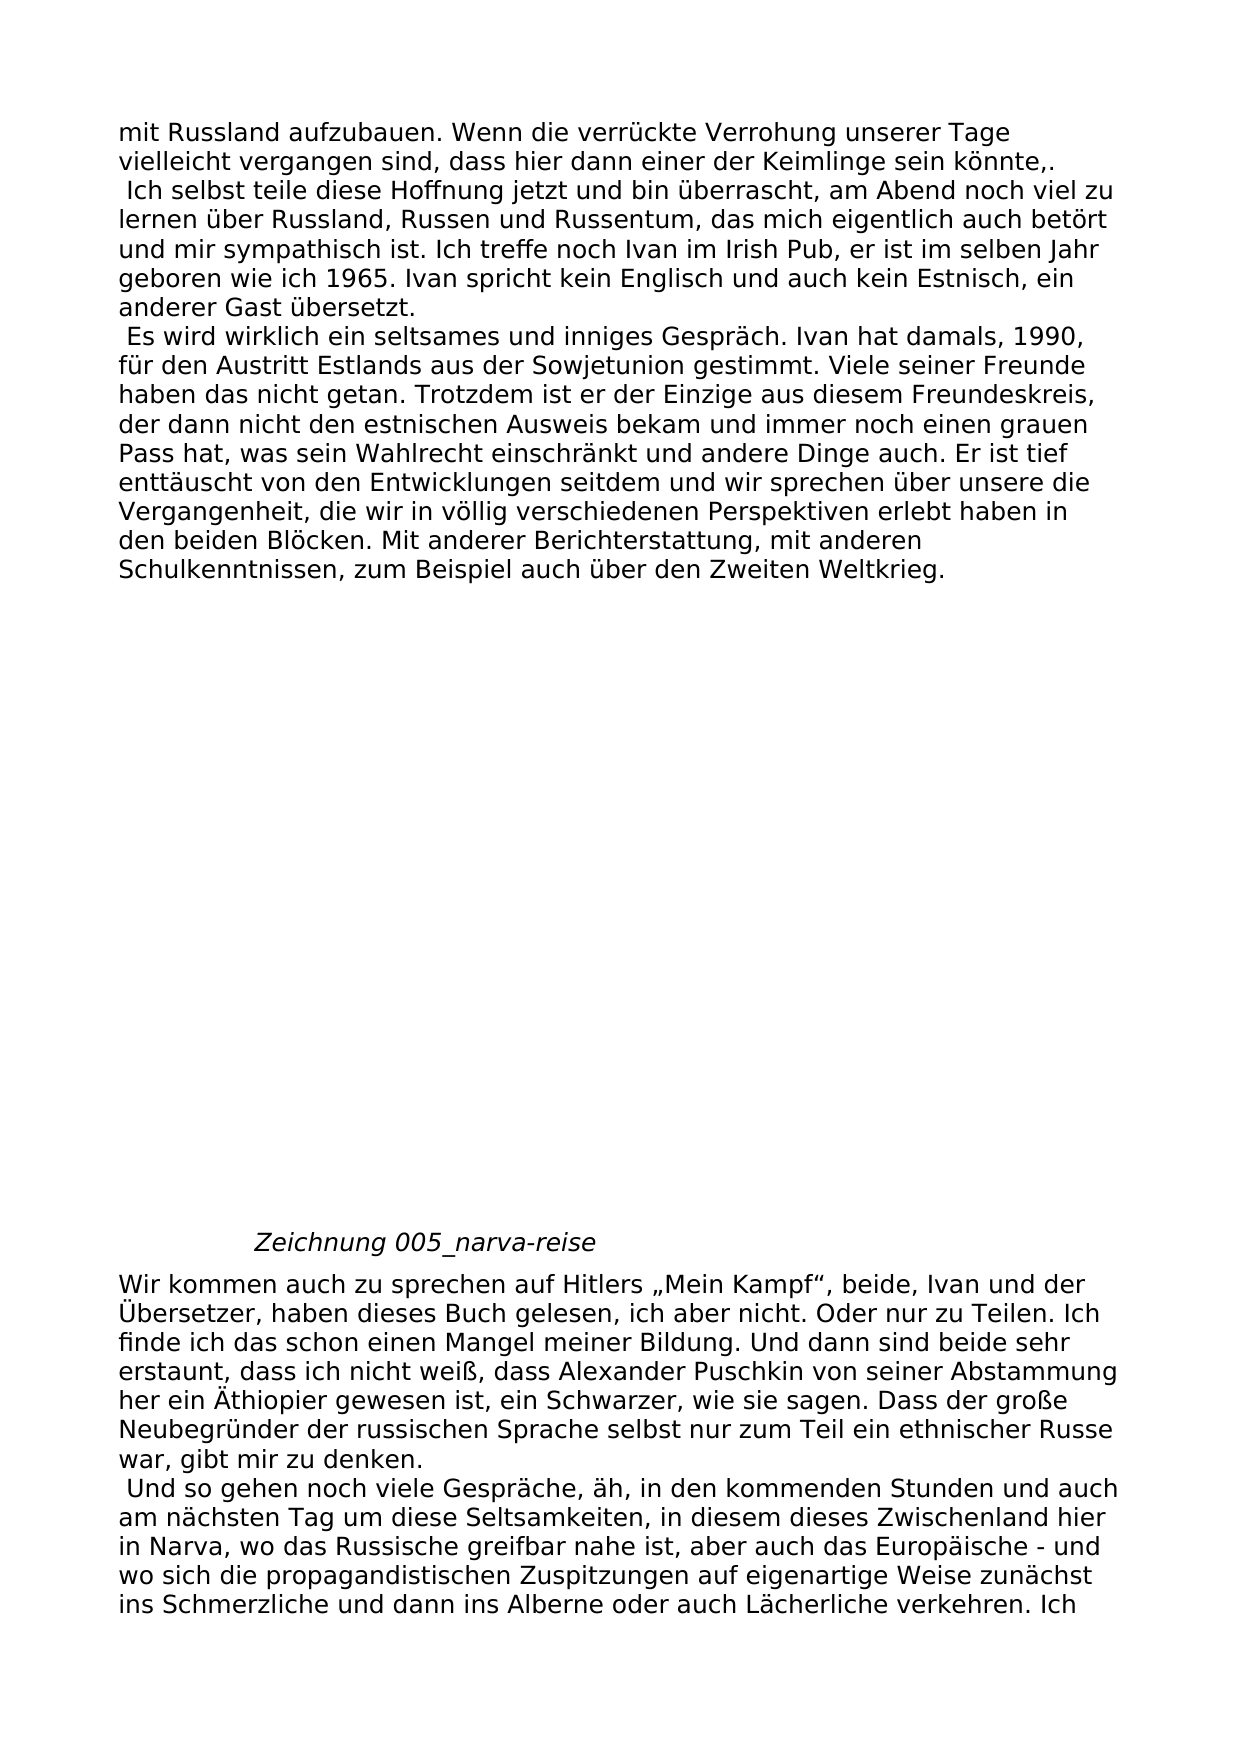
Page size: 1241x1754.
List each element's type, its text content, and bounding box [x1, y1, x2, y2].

text Wir kommen auch zu sprechen auf Hitlers „Mein Kampf“, beide, Ivan und der Übersetzer, haben dieses Buch gelesen, ich aber nicht. Oder nur zu Teilen. Ich finde ich das schon einen Mangel meiner Bildung. Und dann sind beide sehr erstaunt, dass ich nicht weiß, dass Alexander Puschkin von seiner Abstammung her ein Äthiopier gewesen ist, ein Schwarzer, wie sie sagen. Dass der große Neubegründer der russischen Sprache selbst nur zum Teil ein ethnischer Russe war, gibt mir zu denken. Und so gehen noch viele Gespräche, äh, in den kommenden Stunden und auch am nächsten Tag um diese Seltsamkeiten, in diesem dieses Zwischenland hier in Narva, wo das Russische greifbar nahe ist, aber auch das Europäische - und wo sich die propagandistischen Zuspitzungen auf eigenartige Weise zunächst ins Schmerzliche und dann ins Alberne oder auch Lächerliche verkehren. Ich [118, 1270, 1122, 1620]
text Zeichnung 005_narva-reise [118, 597, 743, 1257]
text mit Russland aufzubauen. Wenn die verrückte Verrohung unserer Tage vielleicht vergangen sind, dass hier dann einer der Keimlinge sein könnte,. Ich selbst teile diese Hoffnung jetzt und bin überrascht, am Abend noch viel zu lernen über Russland, Russen und Russentum, das mich eigentlich auch betört und mir sympathisch ist. Ich treffe noch Ivan im Irish Pub, er ist im selben Jahr geboren wie ich 1965. Ivan spricht kein Englisch und auch kein Estnisch, ein anderer Gast übersetzt. Es wird wirklich ein seltsames und inniges Gespräch. Ivan hat damals, 1990, für den Austritt Estlands aus der Sowjetunion gestimmt. Viele seiner Freunde haben das nicht getan. Trotzdem ist er der Einzige aus diesem Freundeskreis, der dann nicht den estnischen Ausweis bekam und immer noch einen grauen Pass hat, was sein Wahlrecht einschränkt und andere Dinge auch. Er ist tief enttäuscht von den Entwicklungen seitdem und wir sprechen über unsere die Vergangenheit, die wir in völlig verschiedenen Perspektiven erlebt haben in den beiden Blöcken. Mit anderer Berichterstattung, mit anderen Schulkenntnissen, zum Beispiel auch über den Zweiten Weltkrieg. [118, 118, 1122, 1257]
